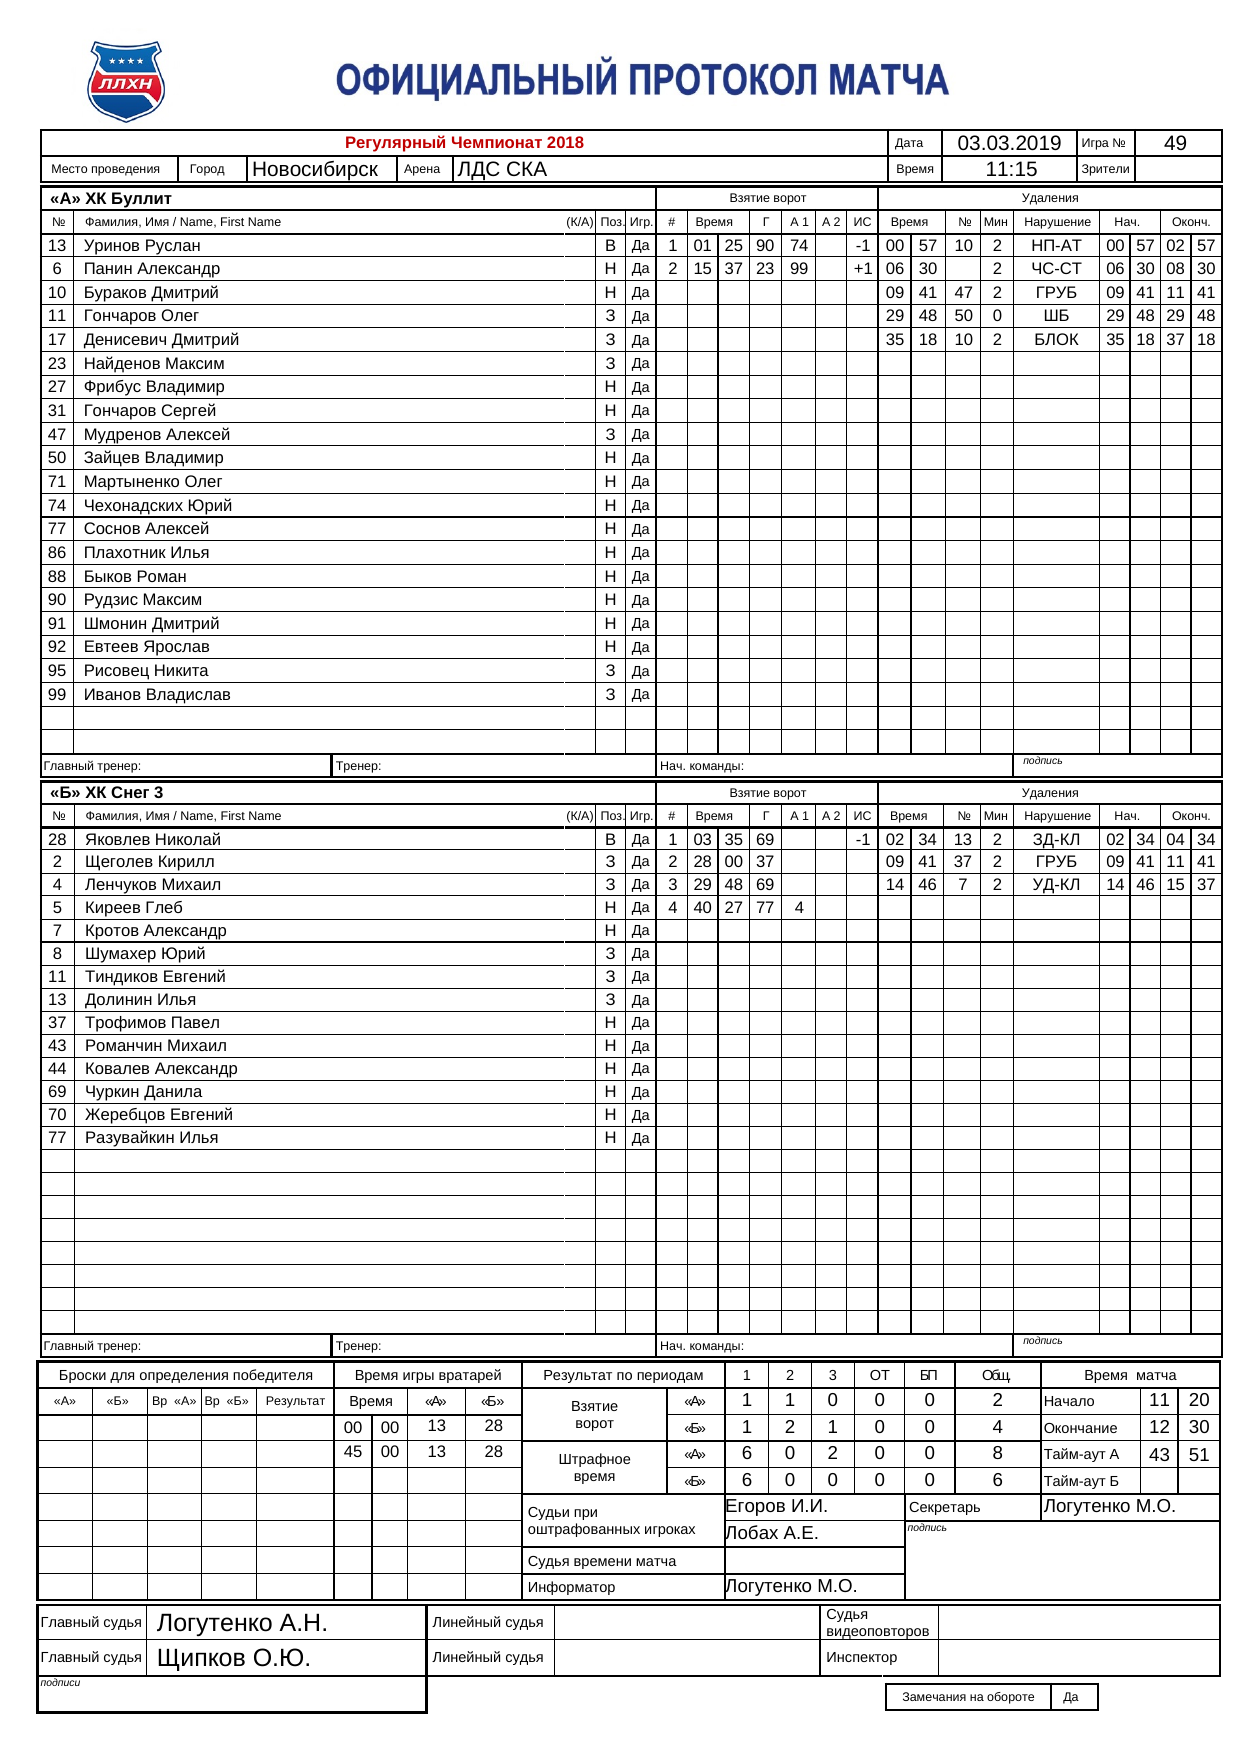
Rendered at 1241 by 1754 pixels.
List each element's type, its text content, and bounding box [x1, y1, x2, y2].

table_cell [1192, 565, 1221, 587]
table_cell З [596, 683, 625, 706]
table_cell 46 [912, 874, 943, 895]
table_cell 0 [905, 1442, 954, 1467]
table_cell Нач. команды: [657, 1335, 1012, 1356]
table_cell [981, 541, 1013, 564]
table_cell [1161, 1173, 1190, 1195]
table_cell [719, 1173, 749, 1195]
table_cell Лобах А.Е. [726, 1521, 904, 1546]
table_cell [726, 1548, 904, 1573]
table_cell [257, 1416, 333, 1440]
table_cell 57 [1192, 235, 1221, 256]
table_cell [1192, 920, 1221, 941]
table_cell [879, 1219, 910, 1241]
table_cell [42, 1173, 74, 1195]
table_cell [981, 446, 1013, 469]
table_cell [912, 376, 945, 398]
table_cell [816, 920, 846, 941]
table_cell Город [179, 157, 246, 181]
table_cell [750, 518, 781, 540]
table_cell [782, 874, 815, 895]
table_cell [565, 874, 595, 895]
table_cell [1192, 1150, 1221, 1172]
table_cell [657, 1311, 687, 1333]
table_cell [981, 1173, 1013, 1195]
table_cell [879, 1081, 910, 1103]
table_cell Н [596, 257, 625, 280]
table_cell [750, 1150, 781, 1172]
table_cell [657, 636, 687, 658]
table_cell [202, 1494, 256, 1520]
table_cell [719, 352, 749, 374]
table_cell [981, 1288, 1013, 1310]
table_cell [565, 896, 595, 918]
table_cell [719, 1288, 749, 1310]
table_cell [1100, 518, 1129, 540]
table_cell [879, 1104, 910, 1126]
table_cell [408, 1468, 465, 1493]
table_cell [816, 588, 846, 611]
table_cell 48 [912, 305, 945, 327]
table_cell [719, 1196, 749, 1218]
table_cell [1192, 1242, 1221, 1264]
table_header Общ. [956, 1363, 1040, 1387]
table_cell [466, 1521, 521, 1546]
table_cell [1100, 1288, 1129, 1310]
table_cell [879, 1150, 910, 1172]
table_cell [1014, 518, 1099, 540]
table_cell 41 [1192, 850, 1221, 872]
table_cell [1100, 588, 1129, 611]
table_cell [42, 1150, 74, 1172]
table_cell [1161, 1288, 1190, 1310]
table_cell 30 [1131, 257, 1160, 280]
table_cell 41 [1131, 281, 1160, 303]
table_cell [816, 659, 846, 682]
table_cell Да [626, 896, 655, 918]
table_cell [981, 1219, 1013, 1241]
table_cell [657, 1104, 687, 1126]
table_cell [257, 1468, 333, 1493]
table_cell 20 [1179, 1389, 1219, 1413]
table_cell [847, 1104, 877, 1126]
table_cell Нарушение [1014, 211, 1099, 233]
table_cell [1131, 1035, 1160, 1057]
table_cell Зайцев Владимир [74, 446, 564, 469]
table_cell [782, 494, 815, 516]
table_cell [408, 1521, 465, 1546]
table_cell [1161, 896, 1190, 918]
table_cell [1014, 399, 1099, 422]
table_cell [657, 328, 687, 351]
table_cell [596, 1219, 625, 1241]
table_cell [816, 1311, 846, 1333]
table_cell [202, 1574, 256, 1599]
table_cell УД-КЛ [1014, 874, 1099, 895]
table_cell подпись [906, 1522, 1219, 1599]
table_cell Тайм-аут А [1042, 1441, 1140, 1467]
table_cell [1014, 1150, 1099, 1172]
table_cell [688, 470, 717, 493]
table_cell Судья видеоповторов [821, 1606, 938, 1639]
table_cell [912, 920, 943, 941]
table_cell З [596, 989, 625, 1011]
table_header 2 [769, 1363, 811, 1387]
table_cell [719, 920, 749, 941]
table_cell [39, 1574, 92, 1599]
table_cell Да [626, 446, 655, 469]
table_cell [688, 541, 717, 564]
table_cell [466, 1574, 521, 1599]
table_cell Чехонадских Юрий [74, 494, 564, 516]
table_cell 12 [1141, 1415, 1177, 1440]
table_cell [688, 494, 717, 516]
table_cell [93, 1574, 147, 1599]
table_cell [688, 1265, 717, 1287]
table_cell 23 [42, 352, 73, 374]
table_cell З [596, 874, 625, 895]
table_header Регулярный Чемпионат 2018 [42, 131, 887, 155]
table_cell Время [688, 805, 749, 826]
table_cell [1131, 1288, 1160, 1310]
table_cell [565, 541, 595, 564]
table_cell [816, 683, 846, 706]
table_cell [1192, 376, 1221, 398]
table_cell Логутенко М.О. [726, 1575, 904, 1599]
table_cell [1014, 470, 1099, 493]
table_cell Да [626, 943, 655, 964]
table_cell [1100, 612, 1129, 634]
table_cell [782, 541, 815, 564]
table_cell [1099, 1682, 1220, 1711]
table_cell Да [626, 1058, 655, 1079]
table_cell [847, 1242, 877, 1264]
table_cell 29 [1161, 305, 1190, 327]
table_cell [688, 1288, 717, 1310]
table_cell [782, 1173, 815, 1195]
table_cell [1192, 518, 1221, 540]
table_cell Да [626, 659, 655, 682]
table_cell [944, 1104, 980, 1126]
table_cell [750, 423, 781, 445]
table_cell [879, 943, 910, 964]
table_cell 2 [981, 257, 1013, 280]
table_cell Да [626, 423, 655, 445]
table_cell «Б» [93, 1389, 147, 1413]
table_cell [565, 281, 595, 303]
table_cell Окончание [1042, 1415, 1140, 1440]
table_cell # [657, 211, 687, 233]
table_cell Кротов Александр [75, 920, 564, 941]
table_cell [981, 707, 1013, 729]
table_cell [782, 683, 815, 706]
table_cell [1192, 1311, 1221, 1333]
table_cell [657, 707, 687, 729]
table_cell Мин [981, 805, 1013, 826]
table_cell [657, 1150, 687, 1172]
table_cell [879, 966, 910, 987]
table_cell [816, 1012, 846, 1033]
table_cell [1131, 352, 1160, 374]
table_header 49 [1136, 131, 1221, 155]
table_cell 0 [812, 1389, 854, 1413]
table_cell [1131, 1196, 1160, 1218]
table_cell [912, 1081, 943, 1103]
table_cell 74 [782, 235, 815, 256]
table_cell [782, 423, 815, 445]
table_cell [847, 659, 877, 682]
table_cell [912, 1265, 943, 1287]
table_cell Информатор [523, 1575, 724, 1599]
table_cell [93, 1547, 147, 1573]
table_cell Панин Александр [74, 257, 564, 280]
table_cell «Б» [668, 1468, 724, 1493]
table_cell Логутенко М.О. [1042, 1495, 1219, 1520]
table_cell [1161, 1219, 1190, 1241]
table_cell 37 [750, 850, 781, 872]
table_cell 00 [879, 235, 910, 256]
table_cell [93, 1441, 147, 1467]
table_cell [1161, 659, 1190, 682]
table_cell 13 [42, 989, 74, 1011]
table_cell [688, 518, 717, 540]
table_cell ИС [847, 211, 877, 233]
table_cell 4 [657, 896, 687, 918]
table_cell [1192, 470, 1221, 493]
table_cell [1100, 423, 1129, 445]
table_header Результат по периодам [523, 1363, 724, 1387]
table_cell [816, 1196, 846, 1218]
table_cell 0 [812, 1468, 854, 1493]
table_cell [688, 399, 717, 422]
table_cell [750, 1058, 781, 1079]
table_cell 27 [42, 376, 73, 398]
table_cell [1161, 1081, 1190, 1103]
table_cell 48 [719, 874, 749, 895]
table_cell [912, 423, 945, 445]
table_cell Н [596, 920, 625, 941]
table_cell 74 [42, 494, 73, 516]
table_cell [782, 612, 815, 634]
table_cell ГРУБ [1014, 850, 1099, 872]
table_cell 09 [879, 850, 910, 872]
table_cell [750, 612, 781, 634]
table_cell 47 [946, 281, 980, 303]
table_cell Н [596, 565, 625, 587]
table_cell НП-АТ [1014, 235, 1099, 256]
table_cell Разувайкин Илья [75, 1127, 564, 1149]
table_cell Н [596, 518, 625, 540]
table_cell [719, 1104, 749, 1126]
table_cell [688, 1150, 717, 1172]
table_cell [39, 1494, 92, 1520]
table_cell [1131, 423, 1160, 445]
table_cell Оконч. [1161, 211, 1221, 233]
table_cell [719, 588, 749, 611]
table_cell Да [626, 494, 655, 516]
table_cell [879, 989, 910, 1011]
table_cell [782, 446, 815, 469]
table_cell Н [596, 1012, 625, 1033]
table_cell [750, 470, 781, 493]
table_cell [75, 1265, 564, 1287]
table_cell [750, 636, 781, 658]
table_cell [657, 1265, 687, 1287]
table_cell В [596, 829, 625, 849]
table_cell 30 [1179, 1415, 1219, 1440]
table_cell 2 [981, 235, 1013, 256]
table_cell 57 [912, 235, 945, 256]
table_cell [565, 920, 595, 941]
table_cell [1014, 541, 1099, 564]
table_cell 2 [981, 281, 1013, 303]
table_cell Уринов Руслан [74, 235, 564, 256]
table_cell [946, 683, 980, 706]
table_cell [257, 1521, 333, 1546]
table_cell Г [750, 805, 781, 826]
table_cell [847, 588, 877, 611]
table_cell [565, 1265, 595, 1287]
table_cell [719, 1035, 749, 1057]
table_cell [1192, 399, 1221, 422]
table_cell [750, 376, 781, 398]
table_cell 0 [769, 1442, 811, 1467]
table_cell [981, 399, 1013, 422]
table_cell [596, 1150, 625, 1172]
table_cell З [596, 423, 625, 445]
table_cell [1192, 1196, 1221, 1218]
table_cell [816, 850, 846, 872]
table_cell [1192, 541, 1221, 564]
table_cell 48 [1131, 305, 1160, 327]
table_cell [981, 636, 1013, 658]
table_cell 13 [42, 235, 73, 256]
table_cell [944, 1265, 980, 1287]
table_cell [1192, 612, 1221, 634]
table_cell [93, 1416, 147, 1440]
table_cell [1014, 376, 1099, 398]
table_cell [944, 1219, 980, 1241]
table_cell [1014, 1035, 1099, 1057]
table_cell [750, 541, 781, 564]
table_cell [719, 1242, 749, 1264]
table_cell [1131, 730, 1160, 753]
table_cell [1014, 1242, 1099, 1264]
table_cell 0 [855, 1415, 904, 1440]
table_cell [565, 636, 595, 658]
table_cell [912, 541, 945, 564]
table_cell [879, 707, 910, 729]
table_cell Да [626, 874, 655, 895]
table_cell 6 [726, 1442, 768, 1467]
table_cell Тайм-аут Б [1042, 1468, 1140, 1493]
table_cell [719, 730, 749, 753]
table_cell [1100, 896, 1129, 918]
table_cell [688, 1242, 717, 1264]
table_cell [565, 1081, 595, 1103]
table_cell [816, 518, 846, 540]
table_cell [847, 1150, 877, 1172]
table_cell [816, 1242, 846, 1264]
table_cell [816, 1265, 846, 1287]
table_cell [816, 352, 846, 374]
table_cell ЗД-КЛ [1014, 829, 1099, 849]
table_cell [1192, 352, 1221, 374]
table_cell З [596, 659, 625, 682]
table_cell [816, 376, 846, 398]
table_cell Да [626, 565, 655, 587]
table_cell З [596, 850, 625, 872]
table_cell -1 [847, 829, 877, 849]
table_cell [912, 470, 945, 493]
table_cell 01 [688, 235, 717, 256]
table_cell [981, 423, 1013, 445]
table_cell [782, 636, 815, 658]
table_cell «А» [408, 1389, 465, 1413]
table_cell [750, 281, 781, 303]
table_cell Да [626, 1012, 655, 1033]
table_cell [565, 829, 595, 849]
table_cell [657, 494, 687, 516]
table_cell [688, 612, 717, 634]
table_cell [879, 1035, 910, 1057]
table_cell [1131, 1311, 1160, 1333]
table_cell [750, 1196, 781, 1218]
table_cell [688, 1104, 717, 1126]
table_cell [1161, 588, 1190, 611]
table_cell 37 [42, 1012, 74, 1033]
table_cell 50 [946, 305, 980, 327]
table_cell [912, 1219, 943, 1241]
table_cell [946, 423, 980, 445]
table_cell [1192, 896, 1221, 918]
table_cell [1014, 966, 1099, 987]
table_cell 37 [1192, 874, 1221, 895]
table_cell [565, 1127, 595, 1149]
table_cell [879, 494, 910, 516]
table_cell [816, 1081, 846, 1103]
table_cell Чуркин Данила [75, 1081, 564, 1103]
table_cell [428, 1677, 882, 1711]
table_cell [335, 1521, 371, 1546]
table_cell [944, 1150, 980, 1172]
table_cell [816, 943, 846, 964]
table_cell [946, 494, 980, 516]
table_cell [847, 541, 877, 564]
table_cell [1161, 989, 1190, 1011]
table_cell [39, 1468, 92, 1493]
table_cell [946, 470, 980, 493]
table_cell [981, 518, 1013, 540]
table_cell [657, 305, 687, 327]
table_cell [688, 352, 717, 374]
table_cell подписи [39, 1677, 425, 1711]
table_cell ГРУБ [1014, 281, 1099, 303]
table_cell Рудзис Максим [74, 588, 564, 611]
table_cell [596, 1311, 625, 1333]
table_cell [565, 423, 595, 445]
table_cell [782, 1081, 815, 1103]
table_cell [688, 943, 717, 964]
table_cell [981, 565, 1013, 587]
table_cell 90 [42, 588, 73, 611]
table_cell [981, 1104, 1013, 1126]
table_cell Да [626, 588, 655, 611]
table_cell [879, 1127, 910, 1149]
table_cell 11 [42, 966, 74, 987]
table_cell [565, 1196, 595, 1218]
table_cell 2 [42, 850, 74, 872]
table_cell 2 [657, 850, 687, 872]
table_cell 1 [726, 1415, 768, 1440]
table_header 03.03.2019 [943, 131, 1076, 155]
table_cell [1100, 1242, 1129, 1264]
table_header Да [1052, 1685, 1097, 1709]
table_cell [1192, 494, 1221, 516]
table_cell 10 [946, 235, 980, 256]
table_cell 00 [373, 1441, 407, 1467]
table_cell [1014, 730, 1099, 753]
table_cell [944, 1058, 980, 1079]
table_cell [626, 1219, 655, 1241]
table_cell [816, 1058, 846, 1079]
table_cell [750, 1173, 781, 1195]
table_cell 77 [42, 1127, 74, 1149]
table_cell [782, 920, 815, 941]
table_cell 37 [1161, 328, 1190, 351]
table_cell [719, 470, 749, 493]
table_cell [565, 989, 595, 1011]
table_cell [816, 707, 846, 729]
table_cell Штрафное время [523, 1442, 666, 1493]
table_cell 44 [42, 1058, 74, 1079]
table_cell Мартыненко Олег [74, 470, 564, 493]
table_cell Главный тренер: [42, 1335, 330, 1356]
table_cell [782, 281, 815, 303]
table_cell Рисовец Никита [74, 659, 564, 682]
table_cell [879, 1311, 910, 1333]
table_cell [816, 494, 846, 516]
table_cell [565, 1173, 595, 1195]
table_cell «А» [668, 1389, 724, 1413]
table_cell [688, 1058, 717, 1079]
table_cell [719, 446, 749, 469]
table_cell [1131, 612, 1160, 634]
table_cell [596, 1242, 625, 1264]
table_cell [1131, 636, 1160, 658]
table_cell [1141, 1468, 1177, 1493]
table_cell [816, 1173, 846, 1195]
table_cell [565, 1058, 595, 1079]
table_cell [565, 376, 595, 398]
table_cell [847, 470, 877, 493]
table_cell 69 [750, 829, 781, 849]
table_cell 27 [719, 896, 749, 918]
table_cell Взятие ворот [523, 1389, 666, 1440]
table_cell [847, 1265, 877, 1287]
table_cell [75, 1196, 564, 1218]
table_cell [946, 257, 980, 280]
table_cell Евтеев Ярослав [74, 636, 564, 658]
table_cell [912, 659, 945, 682]
table_cell [1161, 1265, 1190, 1287]
table_cell А 1 [782, 805, 815, 826]
table_cell 11 [1161, 281, 1190, 303]
table_cell [939, 1606, 1219, 1639]
table_cell [1161, 1012, 1190, 1033]
table_cell [688, 565, 717, 587]
table_cell [565, 565, 595, 587]
table_cell [39, 1521, 92, 1546]
table_cell Нач. [1100, 805, 1160, 826]
table_cell [688, 1173, 717, 1195]
table_cell [1131, 518, 1160, 540]
table_cell [912, 1012, 943, 1033]
table_cell [981, 1058, 1013, 1079]
table_cell # [657, 805, 687, 826]
table_cell 1 [657, 235, 687, 256]
table_cell [1014, 1311, 1099, 1333]
table_cell 45 [335, 1441, 371, 1467]
table_cell [1161, 683, 1190, 706]
table_cell З [596, 943, 625, 964]
table_header 3 [812, 1363, 854, 1387]
table_cell [565, 446, 595, 469]
table_cell [816, 1288, 846, 1310]
table_cell [565, 659, 595, 682]
table_cell [74, 707, 564, 729]
table_cell [847, 707, 877, 729]
table_cell [946, 541, 980, 564]
table_cell Найденов Максим [74, 352, 564, 374]
table_cell [1161, 446, 1190, 469]
table_cell [1014, 1127, 1099, 1149]
table_cell [148, 1441, 201, 1467]
table_cell [1014, 612, 1099, 634]
table_cell [719, 541, 749, 564]
table_cell № [944, 805, 980, 826]
table_cell Тренер: [333, 1335, 655, 1356]
table_cell [688, 305, 717, 327]
table_cell Нарушение [1014, 805, 1099, 826]
table_cell [750, 305, 781, 327]
table_cell [1100, 659, 1129, 682]
table_cell [879, 636, 910, 658]
table_cell [750, 1311, 781, 1333]
table_cell [912, 612, 945, 634]
table_cell [148, 1574, 201, 1599]
table_cell [944, 1081, 980, 1103]
table_cell [1100, 989, 1129, 1011]
table_cell [148, 1547, 201, 1573]
table_cell [688, 328, 717, 351]
table_cell Судья времени матча [523, 1548, 724, 1573]
table_cell [1100, 1311, 1129, 1333]
table_cell [39, 1441, 92, 1467]
table_cell [657, 1196, 687, 1218]
table_cell [816, 896, 846, 918]
table_cell [1131, 1265, 1160, 1287]
table_cell [39, 1547, 92, 1573]
table_cell [750, 683, 781, 706]
table_cell [1014, 446, 1099, 469]
table_cell [1014, 1219, 1099, 1241]
table_cell ИС [847, 805, 877, 826]
table_cell [626, 1288, 655, 1310]
table_header Удаления [879, 188, 1221, 209]
table_cell [719, 636, 749, 658]
table_cell [782, 659, 815, 682]
table_cell 69 [42, 1081, 74, 1103]
table_cell [912, 1127, 943, 1149]
table_cell Егоров И.И. [726, 1495, 904, 1520]
table_cell Н [596, 376, 625, 398]
table_cell [596, 1196, 625, 1218]
table_cell Время [889, 157, 941, 181]
table_cell [750, 989, 781, 1011]
table_cell [912, 896, 943, 918]
table_cell 2 [956, 1389, 1040, 1413]
table_cell Ковалев Александр [75, 1058, 564, 1079]
table_cell Н [596, 896, 625, 918]
table_cell [42, 1219, 74, 1241]
table_cell [657, 518, 687, 540]
table_cell Фамилия, Имя / Name, First Name [75, 805, 565, 826]
table_cell [596, 1288, 625, 1310]
table_cell [373, 1574, 407, 1599]
table_cell [847, 1012, 877, 1033]
table_cell Время [879, 211, 945, 233]
table_cell [657, 1058, 687, 1079]
table_cell 29 [688, 874, 717, 895]
table_cell [1131, 470, 1160, 493]
table_cell [782, 399, 815, 422]
table_cell ЧС-СТ [1014, 257, 1099, 280]
table_cell [596, 707, 625, 729]
table_cell [912, 518, 945, 540]
table_cell 6 [42, 257, 73, 280]
table_cell [335, 1547, 371, 1573]
table_cell 13 [944, 829, 980, 849]
table_cell [1131, 376, 1160, 398]
table_cell [847, 1173, 877, 1195]
table_cell [1131, 1081, 1160, 1103]
table_cell Да [626, 399, 655, 422]
table_cell [981, 1081, 1013, 1103]
table_cell [1014, 707, 1099, 729]
table_cell [847, 1058, 877, 1079]
table_cell [981, 1150, 1013, 1172]
table_cell [912, 966, 943, 987]
table_cell 47 [42, 423, 73, 445]
table_cell [719, 1265, 749, 1287]
table_cell [408, 1494, 465, 1520]
table_cell «Б » [466, 1389, 521, 1413]
table_cell [626, 1311, 655, 1333]
table_cell Место проведения [42, 157, 177, 181]
table_header БП [905, 1363, 954, 1387]
table_cell 99 [42, 683, 73, 706]
table_cell [1014, 588, 1099, 611]
table_cell 18 [1131, 328, 1160, 351]
table_cell [912, 1173, 943, 1195]
table_cell [981, 1012, 1013, 1033]
table_cell Главный судья [39, 1606, 146, 1639]
table_cell Долинин Илья [75, 989, 564, 1011]
table_cell Да [626, 328, 655, 351]
table_cell [847, 1035, 877, 1057]
table_cell [565, 1104, 595, 1126]
table_cell [1136, 157, 1221, 181]
table_cell [946, 612, 980, 634]
table_cell [944, 1012, 980, 1033]
table_cell 0 [769, 1468, 811, 1493]
table_cell [657, 966, 687, 987]
table_cell [944, 1196, 980, 1218]
table_cell [657, 446, 687, 469]
table_cell [981, 1196, 1013, 1218]
table_cell 0 [981, 305, 1013, 327]
table_cell [944, 966, 980, 987]
table_cell Н [596, 1058, 625, 1079]
table_cell [981, 1311, 1013, 1333]
table_cell [1100, 494, 1129, 516]
table_cell 99 [782, 257, 815, 280]
table_cell [816, 470, 846, 493]
table_cell Да [626, 376, 655, 398]
table_cell [1014, 943, 1099, 964]
table_cell [1161, 966, 1190, 987]
table_cell 34 [912, 829, 943, 849]
table_cell Линейный судья [428, 1640, 554, 1675]
table_cell [1161, 376, 1190, 398]
table_cell Да [626, 518, 655, 540]
table_cell [879, 541, 910, 564]
table_cell [750, 1219, 781, 1241]
table_cell [1192, 636, 1221, 658]
table_cell [750, 1012, 781, 1033]
table_cell [816, 636, 846, 658]
table_cell Тренер: [333, 755, 655, 776]
table_cell [657, 989, 687, 1011]
table_cell 2 [981, 328, 1013, 351]
table_cell [719, 281, 749, 303]
table_cell [565, 1288, 595, 1310]
table_cell [816, 423, 846, 445]
table_cell [1131, 1150, 1160, 1172]
table_cell [1192, 1288, 1221, 1310]
table_cell [42, 1311, 74, 1333]
table_cell Время [688, 211, 749, 233]
table_cell [944, 1127, 980, 1149]
table_cell [657, 1035, 687, 1057]
table_cell [1192, 1127, 1221, 1149]
table_cell 11 [1141, 1389, 1177, 1413]
table_cell [816, 541, 846, 564]
table_cell [912, 446, 945, 469]
table_cell [688, 588, 717, 611]
table_cell [1192, 1104, 1221, 1126]
table_cell 77 [42, 518, 73, 540]
table_cell [42, 1288, 74, 1310]
table_cell [981, 730, 1013, 753]
table_cell [782, 328, 815, 351]
table_cell [912, 1242, 943, 1264]
table_cell 34 [1192, 829, 1221, 849]
table_cell 00 [1100, 235, 1129, 256]
table_cell Начало [1042, 1389, 1140, 1413]
table_cell -1 [847, 235, 877, 256]
table_cell [565, 470, 595, 493]
table_cell 25 [719, 235, 749, 256]
table_cell [75, 1173, 564, 1195]
table_cell 77 [750, 896, 781, 918]
table_cell [1100, 1035, 1129, 1057]
table_cell [1100, 943, 1129, 964]
table_cell [847, 494, 877, 516]
table_cell [879, 376, 910, 398]
table_cell [688, 659, 717, 682]
table_cell [1192, 1173, 1221, 1195]
table_cell [1014, 683, 1099, 706]
table_cell 29 [1100, 305, 1129, 327]
table_cell [750, 328, 781, 351]
table_cell Жеребцов Евгений [75, 1104, 564, 1126]
table_cell Логутенко А.Н. [147, 1606, 425, 1639]
table_cell 69 [750, 874, 781, 895]
table_cell [148, 1416, 201, 1440]
table_cell Арена [398, 157, 452, 181]
table_cell 02 [1161, 235, 1190, 256]
table_cell 2 [769, 1415, 811, 1440]
table_cell [408, 1574, 465, 1599]
table_cell подпись [1014, 755, 1221, 776]
table_cell [847, 966, 877, 987]
table_cell [75, 1219, 564, 1241]
table_cell 41 [1131, 850, 1160, 872]
table_cell Г [750, 211, 781, 233]
table_cell [1014, 636, 1099, 658]
table_cell [1131, 541, 1160, 564]
table_cell Поз. [596, 805, 625, 826]
table_cell Фамилия, Имя / Name, First Name [74, 211, 565, 233]
table_cell [1192, 1012, 1221, 1033]
table_cell [1014, 1104, 1099, 1126]
table_cell [1100, 683, 1129, 706]
table_cell [596, 1173, 625, 1195]
table_cell В [596, 235, 625, 256]
table_cell [657, 1288, 687, 1310]
table_cell 02 [1100, 829, 1129, 849]
table_cell [1100, 399, 1129, 422]
table_cell [688, 1196, 717, 1218]
table_cell 0 [905, 1468, 954, 1493]
table_cell [719, 565, 749, 587]
table_cell [466, 1547, 521, 1573]
table_cell [847, 305, 877, 327]
table_cell 95 [42, 659, 73, 682]
table_cell [657, 1012, 687, 1033]
table_cell [1131, 966, 1160, 987]
table_cell [1100, 636, 1129, 658]
table_cell [981, 1035, 1013, 1057]
table_cell [879, 423, 910, 445]
table_header Удаления [879, 783, 1221, 803]
table_cell Трофимов Павел [75, 1012, 564, 1033]
table_cell [782, 829, 815, 849]
table_cell [1192, 707, 1221, 729]
table_cell [1161, 707, 1190, 729]
table_cell Да [626, 352, 655, 374]
table_cell [847, 612, 877, 634]
table_cell [847, 636, 877, 658]
table_cell [93, 1521, 147, 1546]
table_cell [782, 1150, 815, 1172]
table_cell [688, 730, 717, 753]
table_cell Секретарь [906, 1495, 1040, 1520]
table_cell 41 [912, 281, 945, 303]
table_cell [719, 989, 749, 1011]
table_cell (К/А) [565, 211, 595, 233]
table_cell [782, 1288, 815, 1310]
table_cell [816, 829, 846, 849]
table_cell [750, 730, 781, 753]
table_cell [657, 943, 687, 964]
table_cell [750, 494, 781, 516]
table_cell [879, 565, 910, 587]
table_cell [1100, 352, 1129, 374]
table_cell [1100, 1012, 1129, 1033]
table_cell [688, 683, 717, 706]
table_cell 35 [1100, 328, 1129, 351]
table_cell [1131, 1173, 1160, 1195]
table_cell [1100, 446, 1129, 469]
table_cell Шмонин Дмитрий [74, 612, 564, 634]
table_cell [782, 352, 815, 374]
table_cell [1131, 399, 1160, 422]
table_cell [750, 1081, 781, 1103]
table_cell [847, 446, 877, 469]
table_cell [912, 636, 945, 658]
table_cell [688, 1219, 717, 1241]
table_cell [879, 896, 910, 918]
table_cell [1161, 1150, 1190, 1172]
table_cell [750, 352, 781, 374]
table_cell [688, 989, 717, 1011]
table_cell [750, 1288, 781, 1310]
table_header 1 [726, 1363, 768, 1387]
table_cell Бураков Дмитрий [74, 281, 564, 303]
table_cell [912, 588, 945, 611]
table_cell Ленчуков Михаил [75, 874, 564, 895]
table_cell [847, 730, 877, 753]
table_cell [750, 1265, 781, 1287]
table_cell Мудренов Алексей [74, 423, 564, 445]
table_cell [782, 1035, 815, 1057]
table_cell [782, 1196, 815, 1218]
table_cell [946, 352, 980, 374]
table_cell Игр. [626, 211, 655, 233]
table_cell [847, 1127, 877, 1149]
table_cell 17 [42, 328, 73, 351]
table_cell 2 [981, 850, 1013, 872]
table_cell (К/А) [565, 805, 595, 826]
table_cell [847, 328, 877, 351]
table_cell [1161, 541, 1190, 564]
table_cell [626, 1242, 655, 1264]
table_cell [981, 1127, 1013, 1149]
table_cell [565, 1150, 595, 1172]
table_cell [657, 1127, 687, 1149]
table_cell 3 [657, 874, 687, 895]
table_cell Н [596, 494, 625, 516]
table_cell [939, 1640, 1219, 1675]
table_cell З [596, 966, 625, 987]
table_cell [257, 1441, 333, 1467]
table_cell [946, 730, 980, 753]
table_cell [565, 352, 595, 374]
table_cell [719, 1081, 749, 1103]
table_cell [847, 399, 877, 422]
table_cell Н [596, 281, 625, 303]
table_cell [879, 1196, 910, 1218]
table_cell Да [626, 966, 655, 987]
table_cell «А» [668, 1442, 724, 1467]
table_cell [657, 376, 687, 398]
table_cell [847, 1196, 877, 1218]
table_cell Да [626, 850, 655, 872]
table_cell 00 [335, 1416, 371, 1440]
table_cell 2 [981, 829, 1013, 849]
table_cell Романчин Михаил [75, 1035, 564, 1057]
table_cell [1131, 920, 1160, 941]
table_cell [879, 1242, 910, 1264]
table_cell [466, 1494, 521, 1520]
table_cell подпись [1014, 1335, 1221, 1356]
table_cell [946, 399, 980, 422]
table_cell [1131, 707, 1160, 729]
table_cell [1014, 896, 1099, 918]
table_cell [847, 423, 877, 445]
table_cell [879, 1265, 910, 1287]
table_cell Н [596, 1035, 625, 1057]
table_cell [1192, 1035, 1221, 1057]
table_cell [1100, 1219, 1129, 1241]
table_cell [1161, 1196, 1190, 1218]
table_cell Поз. [596, 211, 625, 233]
table_cell [1014, 1265, 1099, 1287]
table_cell [1014, 1012, 1099, 1033]
table_cell [782, 1104, 815, 1126]
table_cell Время [335, 1389, 407, 1413]
table_cell [816, 1035, 846, 1057]
table_cell 02 [879, 829, 910, 849]
table_cell [657, 1173, 687, 1195]
table_cell [912, 1104, 943, 1126]
table_cell Щипков О.Ю. [147, 1640, 425, 1675]
table_header «Б» ХК Снег 3 [42, 783, 655, 803]
table_cell [688, 281, 717, 303]
table_cell БЛОК [1014, 328, 1099, 351]
table_cell [1161, 423, 1190, 445]
table_cell [946, 376, 980, 398]
table_cell [657, 281, 687, 303]
table_cell [750, 399, 781, 422]
table_cell 90 [750, 235, 781, 256]
table_header Дата [889, 131, 941, 155]
table_cell [816, 235, 846, 256]
table_cell [816, 966, 846, 987]
table_cell [1014, 352, 1099, 374]
table_cell 51 [1179, 1441, 1219, 1467]
table_cell 1 [812, 1415, 854, 1440]
table_cell [1161, 1035, 1190, 1057]
table_cell [1161, 1104, 1190, 1126]
table_cell 29 [879, 305, 910, 327]
table_cell [782, 1219, 815, 1241]
table_cell [816, 730, 846, 753]
table_cell [1161, 612, 1190, 634]
table_cell [946, 588, 980, 611]
table_cell [816, 281, 846, 303]
table_cell 0 [855, 1442, 904, 1467]
table_cell [657, 352, 687, 374]
table_cell Н [596, 1127, 625, 1149]
table_cell [1131, 565, 1160, 587]
table_cell [782, 966, 815, 987]
table_cell [1192, 730, 1221, 753]
table_cell [1131, 989, 1160, 1011]
table_cell Да [626, 829, 655, 849]
table_cell [782, 707, 815, 729]
table_cell [1192, 683, 1221, 706]
table_cell [1131, 1242, 1160, 1264]
table_cell [912, 989, 943, 1011]
table_cell Линейный судья [428, 1606, 554, 1639]
table_cell [944, 1242, 980, 1264]
table_cell Да [626, 612, 655, 634]
table_cell Да [626, 235, 655, 256]
table_cell [1014, 920, 1099, 941]
table_cell 10 [946, 328, 980, 351]
table_cell [257, 1547, 333, 1573]
table_cell Н [596, 612, 625, 634]
table_cell [847, 1288, 877, 1310]
table_cell [688, 920, 717, 941]
table_cell [879, 659, 910, 682]
table_cell [944, 989, 980, 1011]
table_cell 23 [750, 257, 781, 280]
table_cell 86 [42, 541, 73, 564]
table_cell «Б» [668, 1415, 724, 1440]
table_cell [912, 352, 945, 374]
table_cell [750, 707, 781, 729]
table_cell [750, 1035, 781, 1057]
table_cell [1014, 565, 1099, 587]
table_cell [75, 1288, 564, 1310]
table_cell [719, 305, 749, 327]
table_cell [981, 659, 1013, 682]
table_cell [782, 1012, 815, 1033]
table_cell [1161, 943, 1190, 964]
table_cell [1161, 518, 1190, 540]
table_cell [944, 1173, 980, 1195]
table_header Броски для определения победителя [39, 1363, 333, 1387]
table_cell 8 [956, 1442, 1040, 1467]
table_cell [1161, 636, 1190, 658]
table_cell [1161, 565, 1190, 587]
table_cell [565, 707, 595, 729]
table_cell [1100, 541, 1129, 564]
table_cell Главный судья [39, 1640, 146, 1675]
table_cell [981, 588, 1013, 611]
table_cell [816, 1104, 846, 1126]
table_cell З [596, 352, 625, 374]
table_cell [847, 1311, 877, 1333]
table_cell 28 [42, 829, 74, 849]
table_cell [1192, 966, 1221, 987]
table_cell [912, 707, 945, 729]
table_cell [847, 683, 877, 706]
table_header ОТ [855, 1363, 904, 1387]
table_cell 4 [42, 874, 74, 895]
table_cell [335, 1468, 371, 1493]
table_cell [750, 588, 781, 611]
table_cell [847, 943, 877, 964]
table_cell Н [596, 399, 625, 422]
table_cell [74, 730, 564, 753]
table_cell [1100, 1173, 1129, 1195]
table_header Взятие ворот [657, 188, 877, 209]
table_cell [750, 943, 781, 964]
table_cell [946, 707, 980, 729]
table_cell [657, 1219, 687, 1241]
table_cell [879, 470, 910, 493]
table_cell [565, 588, 595, 611]
table_cell [981, 920, 1013, 941]
table_cell [1192, 1058, 1221, 1079]
table_cell [1161, 730, 1190, 753]
table_cell [565, 328, 595, 351]
table_cell [847, 1081, 877, 1103]
table_cell 28 [688, 850, 717, 872]
table_cell [626, 1196, 655, 1218]
table_cell [39, 1416, 92, 1440]
table_cell [879, 1173, 910, 1195]
table_cell [1192, 1081, 1221, 1103]
table_cell [42, 707, 73, 729]
table_cell 0 [905, 1389, 954, 1413]
table_cell [1131, 446, 1160, 469]
table_cell Оконч. [1161, 805, 1221, 826]
table_cell [782, 1265, 815, 1287]
table_cell [565, 235, 595, 256]
table_cell [879, 730, 910, 753]
table_cell [565, 399, 595, 422]
table_cell Н [596, 636, 625, 658]
table_cell [946, 659, 980, 682]
table_cell [75, 1150, 564, 1172]
table_cell Плахотник Илья [74, 541, 564, 564]
table_cell [719, 1219, 749, 1241]
table_cell [719, 943, 749, 964]
table_cell [847, 850, 877, 872]
table_cell [879, 683, 910, 706]
table_cell 28 [466, 1441, 521, 1467]
table_cell Да [626, 541, 655, 564]
table_cell З [596, 328, 625, 351]
table_cell [657, 920, 687, 941]
table_cell [565, 257, 595, 280]
table_cell [1014, 1058, 1099, 1079]
table_cell Да [626, 989, 655, 1011]
table_cell [912, 1288, 943, 1310]
table_cell [1161, 352, 1190, 374]
table_header Время матча [1042, 1363, 1219, 1387]
table_cell Да [626, 920, 655, 941]
table_cell [782, 565, 815, 587]
table_cell [1192, 943, 1221, 964]
table_cell [847, 352, 877, 374]
table_cell [782, 989, 815, 1011]
table_cell 0 [905, 1415, 954, 1440]
table_cell Денисевич Дмитрий [74, 328, 564, 351]
table_cell 00 [373, 1416, 407, 1440]
table_cell ЛДС СКА [454, 157, 887, 181]
table_cell «А» [39, 1389, 92, 1413]
table_cell [847, 920, 877, 941]
table_cell 00 [719, 850, 749, 872]
table_cell [782, 470, 815, 493]
table_cell [1161, 1311, 1190, 1333]
table_cell [555, 1640, 819, 1675]
table_cell [1131, 1104, 1160, 1126]
table_cell [1014, 423, 1099, 445]
table_cell 13 [408, 1441, 465, 1467]
table_cell [816, 612, 846, 634]
table_header «А» ХК Буллит [42, 188, 655, 209]
table_cell № [946, 211, 980, 233]
table_cell [750, 1127, 781, 1149]
table_cell [148, 1521, 201, 1546]
table_cell 37 [719, 257, 749, 280]
table_cell Да [626, 1081, 655, 1103]
table_cell [719, 494, 749, 516]
table_cell [981, 470, 1013, 493]
table_cell [202, 1521, 256, 1546]
table_cell [626, 1265, 655, 1287]
table_cell [719, 376, 749, 398]
table_cell [657, 730, 687, 753]
table_cell [42, 1242, 74, 1264]
table_cell 71 [42, 470, 73, 493]
table_cell [879, 1288, 910, 1310]
table_cell Инспектор [821, 1640, 938, 1675]
table_cell [148, 1494, 201, 1520]
table_cell [657, 683, 687, 706]
table_cell [1014, 659, 1099, 682]
table_cell [981, 352, 1013, 374]
table_cell [1131, 683, 1160, 706]
table_cell [1192, 446, 1221, 469]
table_cell 8 [42, 943, 74, 964]
table_cell [202, 1547, 256, 1573]
table_cell Гончаров Олег [74, 305, 564, 327]
table_cell [1131, 1127, 1160, 1149]
table_cell 0 [855, 1389, 904, 1413]
table_cell [719, 518, 749, 540]
table_cell [93, 1468, 147, 1493]
table_cell [981, 376, 1013, 398]
table_cell [1100, 1150, 1129, 1172]
table_cell [1100, 966, 1129, 987]
table_cell [335, 1494, 371, 1520]
table_cell [1014, 1081, 1099, 1103]
table_cell [750, 1104, 781, 1126]
table_cell [1100, 707, 1129, 729]
table_cell Н [596, 470, 625, 493]
table_cell Н [596, 541, 625, 564]
table_cell 88 [42, 565, 73, 587]
table_cell [944, 920, 980, 941]
table_cell [879, 518, 910, 540]
table_cell [1161, 1058, 1190, 1079]
table_cell [879, 352, 910, 374]
table_cell Иванов Владислав [74, 683, 564, 706]
table_cell [1100, 1196, 1129, 1218]
table_cell 09 [1100, 281, 1129, 303]
table_cell [657, 1242, 687, 1264]
table_cell Да [626, 683, 655, 706]
table_cell Да [626, 636, 655, 658]
table_cell [688, 1035, 717, 1057]
table_cell [1131, 1058, 1160, 1079]
table_cell Вр «А» [148, 1389, 201, 1413]
table_cell 14 [879, 874, 910, 895]
table_cell 08 [1161, 257, 1190, 280]
table_cell [847, 989, 877, 1011]
table_cell [719, 1311, 749, 1333]
table_cell [565, 1311, 595, 1333]
table_cell 91 [42, 612, 73, 634]
picture [5, 28, 1179, 129]
table_cell [1161, 494, 1190, 516]
table_cell [719, 966, 749, 987]
table_cell [1192, 989, 1221, 1011]
table_cell [946, 518, 980, 540]
table_cell [1161, 1242, 1190, 1264]
table_cell 14 [1100, 874, 1129, 895]
table_cell 10 [42, 281, 73, 303]
table_cell [1100, 376, 1129, 398]
table_cell [719, 707, 749, 729]
table_cell [750, 1242, 781, 1264]
table_cell [981, 943, 1013, 964]
table_cell Киреев Глеб [75, 896, 564, 918]
table_cell [782, 1242, 815, 1264]
table_cell [912, 399, 945, 422]
table_cell [816, 257, 846, 280]
table_cell Да [626, 305, 655, 327]
table_cell [944, 1288, 980, 1310]
table_cell [1131, 588, 1160, 611]
table_cell А 2 [816, 805, 846, 826]
table_cell [912, 730, 945, 753]
table_cell Судьи при оштрафованных игроках [523, 1495, 724, 1546]
table_cell [565, 1035, 595, 1057]
table_cell 18 [912, 328, 945, 351]
table_cell [688, 1311, 717, 1333]
table_cell [981, 1265, 1013, 1287]
table_cell [565, 518, 595, 540]
table_cell [1131, 896, 1160, 918]
table_cell [555, 1606, 819, 1639]
table_cell [912, 1311, 943, 1333]
table_cell Игр. [626, 805, 655, 826]
table_cell [626, 730, 655, 753]
table_cell 41 [912, 850, 943, 872]
table_cell [981, 494, 1013, 516]
table_cell [847, 874, 877, 895]
table_cell [565, 1219, 595, 1241]
table_cell [335, 1574, 371, 1599]
table_cell [782, 850, 815, 872]
table_cell 06 [1100, 257, 1129, 280]
table_cell [1161, 920, 1190, 941]
table_cell [750, 565, 781, 587]
table_cell [750, 920, 781, 941]
table_cell [981, 683, 1013, 706]
table_cell [816, 446, 846, 469]
table_cell [912, 1196, 943, 1218]
table_cell 1 [726, 1389, 768, 1413]
table_cell [1100, 1265, 1129, 1287]
table_cell [1192, 659, 1221, 682]
table_cell [719, 1058, 749, 1079]
table_cell 5 [42, 896, 74, 918]
table_cell [719, 423, 749, 445]
table_cell 57 [1131, 235, 1160, 256]
table_cell [719, 1150, 749, 1172]
table_cell [750, 446, 781, 469]
table_cell [688, 376, 717, 398]
table_cell Гончаров Сергей [74, 399, 564, 422]
table_cell Яковлев Николай [75, 829, 564, 849]
table_cell [719, 1012, 749, 1033]
table_cell [782, 305, 815, 327]
table_cell Да [626, 257, 655, 280]
table_cell З [596, 305, 625, 327]
table_cell Фрибус Владимир [74, 376, 564, 398]
table_cell [912, 565, 945, 587]
table_cell [688, 1081, 717, 1103]
table_cell № [42, 805, 74, 826]
table_cell [408, 1547, 465, 1573]
table_cell [257, 1574, 333, 1599]
table_cell [1014, 1288, 1099, 1310]
table_cell [750, 966, 781, 987]
table_cell 2 [981, 874, 1013, 895]
table_cell [1014, 1173, 1099, 1195]
table_cell [626, 1150, 655, 1172]
table_cell Да [626, 281, 655, 303]
table_cell [847, 518, 877, 540]
table_cell [782, 1058, 815, 1079]
table_cell [75, 1311, 564, 1333]
table_cell [1131, 1219, 1160, 1241]
table_cell [1014, 989, 1099, 1011]
table_cell 50 [42, 446, 73, 469]
table_cell [688, 966, 717, 987]
table_cell [719, 328, 749, 351]
table_cell [1100, 920, 1129, 941]
table_cell [719, 612, 749, 634]
table_cell [719, 659, 749, 682]
table_cell Да [626, 470, 655, 493]
table_cell Соснов Алексей [74, 518, 564, 540]
table_cell [912, 943, 943, 964]
table_cell [816, 399, 846, 422]
table_cell Главный тренер: [42, 755, 330, 776]
table_cell 35 [719, 829, 749, 849]
table_cell Мин [981, 211, 1013, 233]
table_cell Новосибирск [248, 157, 396, 181]
table_cell 2 [657, 257, 687, 280]
table_cell [782, 518, 815, 540]
table_cell [816, 565, 846, 587]
table_cell 28 [466, 1416, 521, 1440]
table_cell Н [596, 1104, 625, 1126]
table_cell [782, 1127, 815, 1149]
table_cell [912, 1035, 943, 1057]
table_cell [688, 446, 717, 469]
table_cell [1131, 943, 1160, 964]
table_cell [688, 707, 717, 729]
table_cell [879, 920, 910, 941]
table_cell [816, 328, 846, 351]
table_cell [879, 446, 910, 469]
table_cell [944, 943, 980, 964]
table_cell Да [626, 1104, 655, 1126]
table_cell [657, 470, 687, 493]
table_cell [1100, 565, 1129, 587]
table_cell Нач. команды: [657, 755, 1012, 776]
table_cell 18 [1192, 328, 1221, 351]
table_cell [816, 1219, 846, 1241]
table_cell 35 [879, 328, 910, 351]
table_cell [912, 1150, 943, 1172]
table_cell [657, 1081, 687, 1103]
table_cell № [42, 211, 73, 233]
table_cell [626, 1173, 655, 1195]
table_cell [1014, 1196, 1099, 1218]
table_cell 1 [769, 1389, 811, 1413]
table_cell [565, 612, 595, 634]
table_cell Результат [257, 1389, 333, 1413]
table_cell [1192, 588, 1221, 611]
table_cell [42, 730, 73, 753]
table_cell [847, 565, 877, 587]
table_cell [1100, 1104, 1129, 1126]
table_cell [1161, 470, 1190, 493]
table_cell Щеголев Кирилл [75, 850, 564, 872]
table_cell 0 [855, 1468, 904, 1493]
table_cell [1161, 399, 1190, 422]
table_cell [719, 683, 749, 706]
table_cell [883, 1677, 1220, 1681]
table_cell [981, 989, 1013, 1011]
table_cell Н [596, 588, 625, 611]
table_cell [42, 1265, 74, 1287]
table_header Время игры вратарей [335, 1363, 521, 1387]
table_cell [946, 446, 980, 469]
table_cell [719, 1127, 749, 1149]
table_cell [944, 1311, 980, 1333]
table_cell Зрители [1078, 157, 1134, 181]
table_cell [657, 399, 687, 422]
table_cell Н [596, 1081, 625, 1103]
table_cell 92 [42, 636, 73, 658]
table_cell [565, 683, 595, 706]
table_cell [565, 494, 595, 516]
table_cell 03 [688, 829, 717, 849]
table_cell [1100, 470, 1129, 493]
table_cell 7 [944, 874, 980, 895]
table_cell [1192, 423, 1221, 445]
table_cell [981, 966, 1013, 987]
table_cell 37 [944, 850, 980, 872]
table_cell [202, 1416, 256, 1440]
table_cell [565, 966, 595, 987]
table_cell [782, 1311, 815, 1333]
table_cell Да [626, 1127, 655, 1149]
table_cell [912, 683, 945, 706]
table_cell А 2 [816, 211, 846, 233]
table_cell [657, 659, 687, 682]
table_cell 4 [782, 896, 815, 918]
table_cell [657, 588, 687, 611]
table_cell [565, 1012, 595, 1033]
table_cell Н [596, 446, 625, 469]
table_cell [847, 896, 877, 918]
table_cell 04 [1161, 829, 1190, 849]
table_cell 09 [879, 281, 910, 303]
table_cell 7 [42, 920, 74, 941]
table_cell [879, 588, 910, 611]
table_cell [93, 1494, 147, 1520]
table_cell 06 [879, 257, 910, 280]
table_cell [1131, 1012, 1160, 1033]
table_cell [879, 399, 910, 422]
table_cell [657, 612, 687, 634]
table_cell [565, 943, 595, 964]
table_cell [373, 1468, 407, 1493]
table_cell 11:15 [943, 157, 1076, 181]
table_cell [782, 588, 815, 611]
table_cell [912, 1058, 943, 1079]
table_cell [657, 423, 687, 445]
table_cell 30 [1192, 257, 1221, 280]
table_header Игра № [1078, 131, 1134, 155]
table_cell 15 [688, 257, 717, 280]
table_cell +1 [847, 257, 877, 280]
table_cell 70 [42, 1104, 74, 1126]
table_cell [1131, 659, 1160, 682]
table_cell [816, 874, 846, 895]
table_cell [847, 376, 877, 398]
table_cell 2 [812, 1442, 854, 1467]
table_cell [782, 730, 815, 753]
table_cell [782, 943, 815, 964]
table_cell [688, 1012, 717, 1033]
table_cell [816, 305, 846, 327]
table_cell [944, 896, 980, 918]
table_cell 43 [1141, 1441, 1177, 1467]
table_cell [946, 565, 980, 587]
table_cell [879, 1012, 910, 1033]
table_cell [1179, 1468, 1219, 1493]
table_cell [944, 1035, 980, 1057]
table_cell [565, 305, 595, 327]
table_cell [626, 707, 655, 729]
table_cell [565, 1242, 595, 1264]
table_cell [257, 1494, 333, 1520]
table_cell 11 [42, 305, 73, 327]
table_cell [981, 1242, 1013, 1264]
table_cell [879, 612, 910, 634]
table_cell Время [879, 805, 943, 826]
table_cell [1161, 1127, 1190, 1149]
table_cell [1100, 1127, 1129, 1149]
table_cell 41 [1192, 281, 1221, 303]
table_cell Вр «Б» [202, 1389, 256, 1413]
table_cell [1192, 1265, 1221, 1287]
table_cell 34 [1131, 829, 1160, 849]
table_cell [981, 612, 1013, 634]
table_cell [202, 1468, 256, 1493]
table_cell [816, 1150, 846, 1172]
table_cell 4 [956, 1415, 1040, 1440]
table_cell 13 [408, 1416, 465, 1440]
table_cell [1014, 494, 1099, 516]
table_cell [847, 281, 877, 303]
table_cell [688, 423, 717, 445]
table_cell 46 [1131, 874, 1160, 895]
table_cell 31 [42, 399, 73, 422]
table_cell 1 [657, 829, 687, 849]
table_cell [688, 1127, 717, 1149]
table_cell [202, 1441, 256, 1467]
table_cell Нач. [1100, 211, 1160, 233]
table_header Замечания на обороте [887, 1685, 1050, 1709]
table_cell [42, 1196, 74, 1218]
table_cell [657, 541, 687, 564]
table_cell [1192, 1219, 1221, 1241]
table_cell 40 [688, 896, 717, 918]
table_cell 6 [726, 1468, 768, 1493]
table_cell [879, 1058, 910, 1079]
table_cell 6 [956, 1468, 1040, 1493]
table_cell 43 [42, 1035, 74, 1057]
table_cell 11 [1161, 850, 1190, 872]
table_cell ШБ [1014, 305, 1099, 327]
table_cell [75, 1242, 564, 1264]
table_cell [912, 494, 945, 516]
table_cell Шумахер Юрий [75, 943, 564, 964]
table_cell [688, 636, 717, 658]
table_cell [946, 636, 980, 658]
table_cell [466, 1468, 521, 1493]
table_cell Быков Роман [74, 565, 564, 587]
table_cell [816, 1127, 846, 1149]
table_cell [565, 850, 595, 872]
table_cell 09 [1100, 850, 1129, 872]
table_cell [596, 730, 625, 753]
table_cell 48 [1192, 305, 1221, 327]
table_cell Да [626, 1035, 655, 1057]
table_cell [782, 376, 815, 398]
table_cell [981, 896, 1013, 918]
table_cell 30 [912, 257, 945, 280]
table_cell [565, 730, 595, 753]
table_cell [373, 1494, 407, 1520]
table_cell [1100, 1058, 1129, 1079]
table_cell [373, 1521, 407, 1546]
table_cell [596, 1265, 625, 1287]
table_cell 15 [1161, 874, 1190, 895]
table_cell [657, 565, 687, 587]
table_cell [847, 1219, 877, 1241]
table_cell [373, 1547, 407, 1573]
table_cell [719, 399, 749, 422]
table_cell [816, 989, 846, 1011]
table_cell [1100, 1081, 1129, 1103]
table_cell [148, 1468, 201, 1493]
table_cell [750, 659, 781, 682]
table_header Взятие ворот [657, 783, 877, 803]
table_cell [1131, 494, 1160, 516]
table_cell Тиндиков Евгений [75, 966, 564, 987]
table_cell [1100, 730, 1129, 753]
table_cell А 1 [782, 211, 815, 233]
